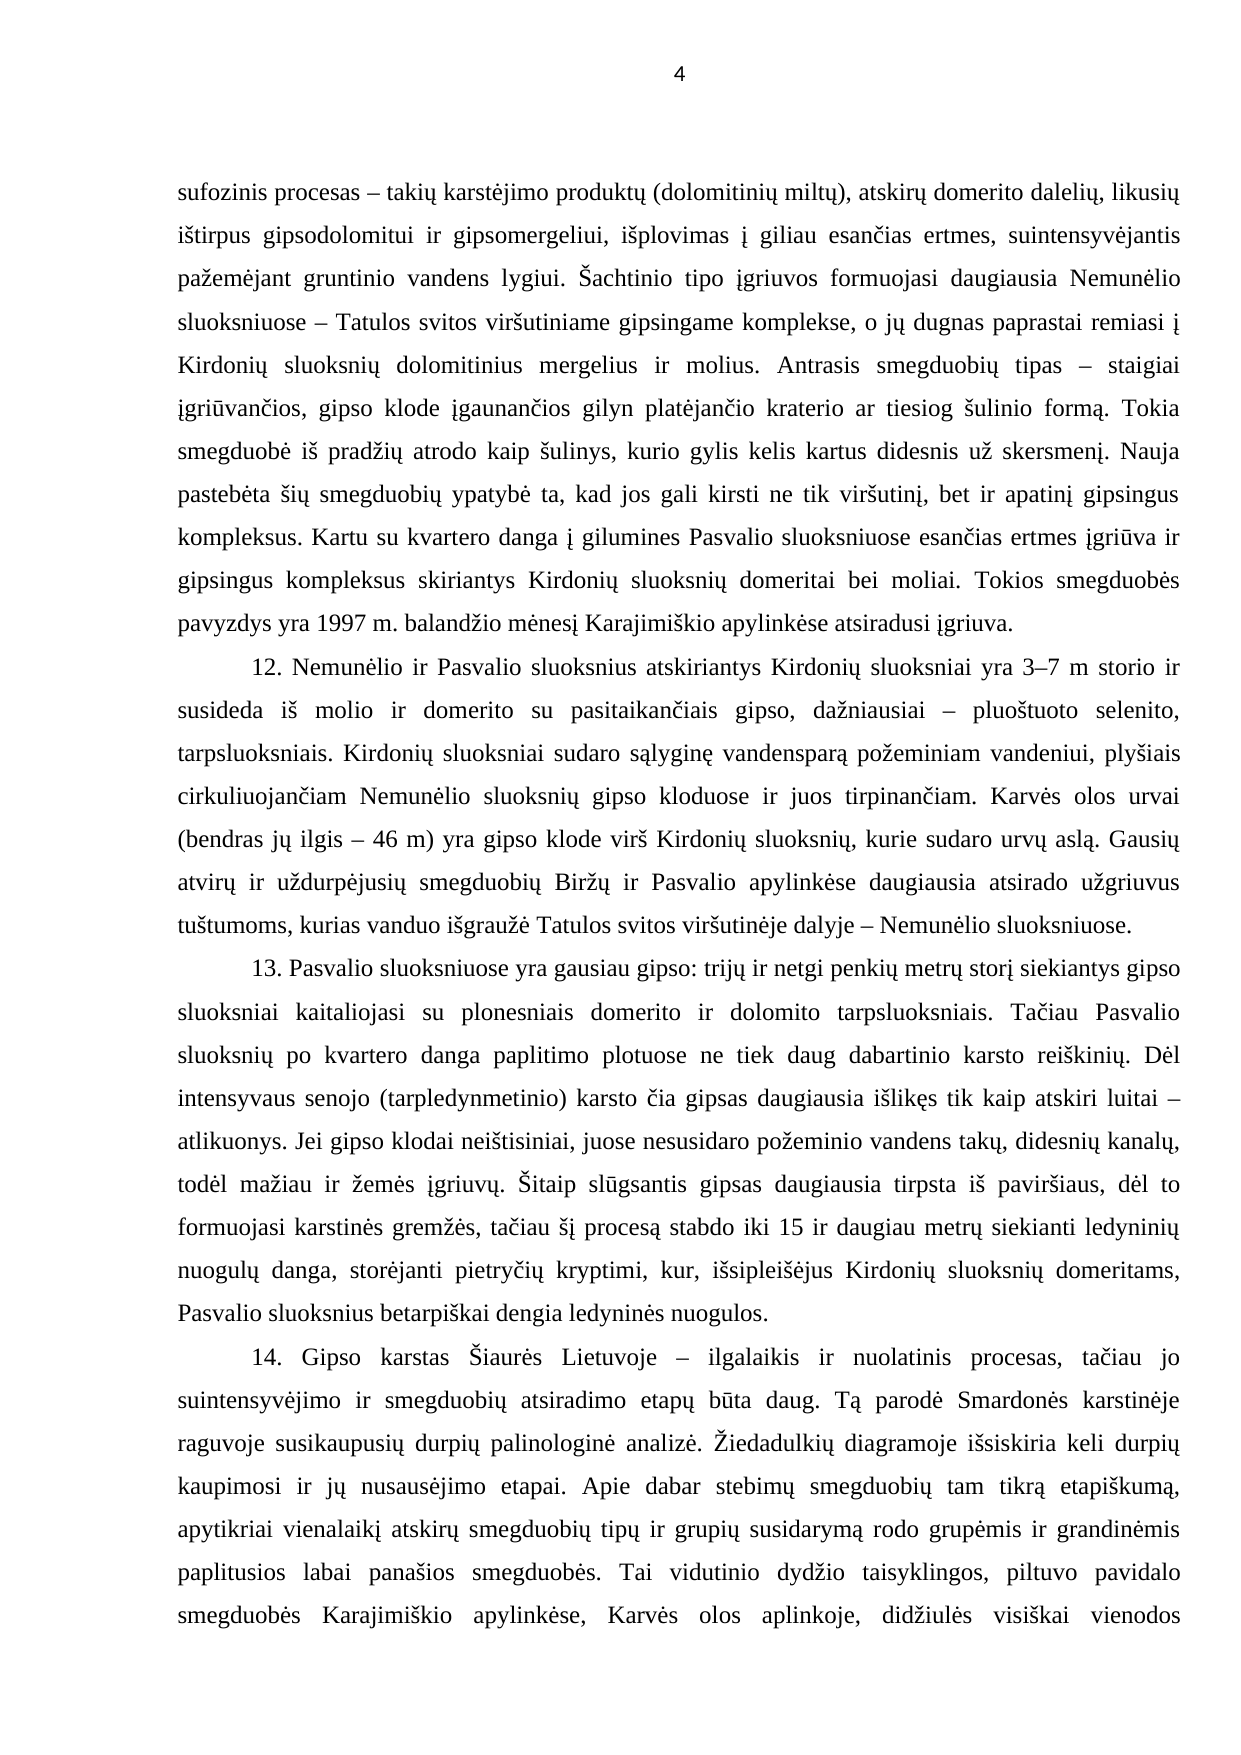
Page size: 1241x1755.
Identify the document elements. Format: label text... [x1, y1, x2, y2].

text 14. Gipso karstas Šiaurės Lietuvoje – ilgalaikis ir nuolatinis procesas, tačiau jo suintensyvėjimo ir smegduobių atsiradimo etapų būta daug. Tą parodė Smardonės karstinėje raguvoje susikaupusių durpių palinologinė analizė. Žiedadulkių diagramoje išsiskiria keli durpių kaupimosi ir jų nusausėjimo etapai. Apie dabar stebimų smegduobių tam tikrą etapiškumą, apytikriai vienalaikį atskirų smegduobių tipų ir grupių susidarymą rodo grupėmis ir grandinėmis paplitusios labai panašios smegduobės. Tai vidutinio dydžio taisyklingos, piltuvo pavidalo smegduobės Karajimiškio apylinkėse, Karvės olos aplinkoje, didžiulės visiškai vienodos [177, 1342, 1181, 1629]
text 12. Nemunėlio ir Pasvalio sluoksnius atskiriantys Kirdonių sluoksniai yra 3–7 m storio ir susideda iš molio ir domerito su pasitaikančiais gipso, dažniausiai – pluoštuoto selenito, tarpsluoksniais. Kirdonių sluoksniai sudaro sąlyginę vandensparą požeminiam vandeniui, plyšiais cirkuliuojančiam Nemunėlio sluoksnių gipso kloduose ir juos tirpinančiam. Karvės olos urvai (bendras jų ilgis – 46 m) yra gipso klode virš Kirdonių sluoksnių, kurie sudaro urvų aslą. Gausių atvirų ir uždurpėjusių smegduobių Biržų ir Pasvalio apylinkėse daugiausia atsirado užgriuvus tuštumoms, kurias vanduo išgraužė Tatulos svitos viršutinėje dalyje – Nemunėlio sluoksniuose. [177, 652, 1181, 939]
text sufozinis procesas – takių karstėjimo produktų (dolomitinių miltų), atskirų domerito dalelių, likusių ištirpus gipsodolomitui ir gipsomergeliui, išplovimas į giliau esančias ertmes, suintensyvėjantis pažemėjant gruntinio vandens lygiui. Šachtinio tipo įgriuvos formuojasi daugiausia Nemunėlio sluoksniuose – Tatulos svitos viršutiniame gipsingame komplekse, o jų dugnas paprastai remiasi į Kirdonių sluoksnių dolomitinius mergelius ir molius. Antrasis smegduobių tipas – staigiai įgriūvančios, gipso klode įgaunančios gilyn platėjančio kraterio ar tiesiog šulinio formą. Tokia smegduobė iš pradžių atrodo kaip šulinys, kurio gylis kelis kartus didesnis už skersmenį. Nauja pastebėta šių smegduobių ypatybė ta, kad jos gali kirsti ne tik viršutinį, bet ir apatinį gipsingus kompleksus. Kartu su kvartero danga į gilumines Pasvalio sluoksniuose esančias ertmes įgriūva ir gipsingus kompleksus skiriantys Kirdonių sluoksnių domeritai bei moliai. Tokios smegduobės pavyzdys yra 1997 m. balandžio mėnesį Karajimiškio apylinkėse atsiradusi įgriuva. [177, 177, 1181, 637]
text 13. Pasvalio sluoksniuose yra gausiau gipso: trijų ir netgi penkių metrų storį siekiantys gipso sluoksniai kaitaliojasi su plonesniais domerito ir dolomito tarpsluoksniais. Tačiau Pasvalio sluoksnių po kvartero danga paplitimo plotuose ne tiek daug dabartinio karsto reiškinių. Dėl intensyvaus senojo (tarpledynmetinio) karsto čia gipsas daugiausia išlikęs tik kaip atskiri luitai – atlikuonys. Jei gipso klodai neištisiniai, juose nesusidaro požeminio vandens takų, didesnių kanalų, todėl mažiau ir žemės įgriuvų. Šitaip slūgsantis gipsas daugiausia tirpsta iš paviršiaus, dėl to formuojasi karstinės gremžės, tačiau šį procesą stabdo iki 15 ir daugiau metrų siekianti ledyninių nuogulų danga, storėjanti pietryčių kryptimi, kur, išsipleišėjus Kirdonių sluoksnių domeritams, Pasvalio sluoksnius betarpiškai dengia ledyninės nuogulos. [177, 953, 1181, 1327]
